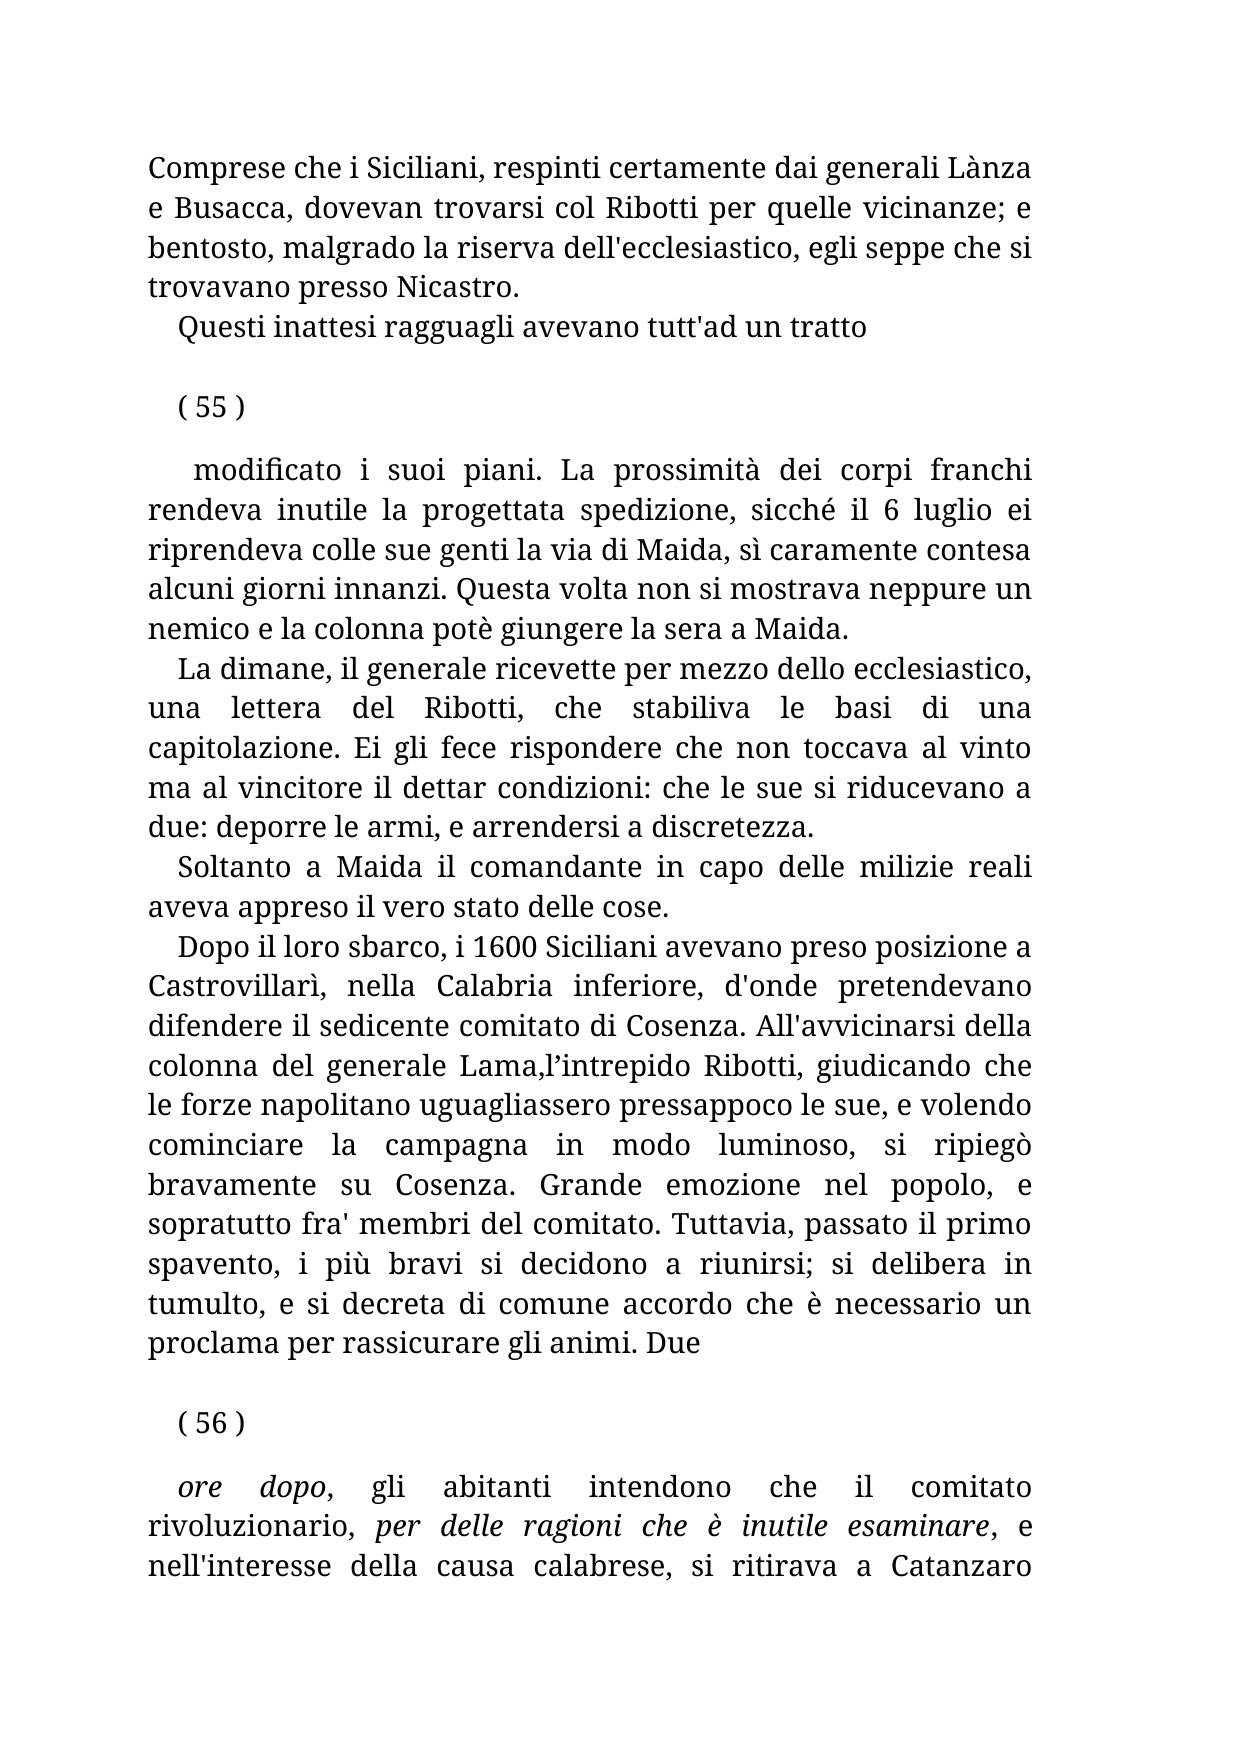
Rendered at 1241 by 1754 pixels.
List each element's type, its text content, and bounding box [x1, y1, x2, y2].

text Questi inattesi ragguagli avevano tutt'ad un tratto [148, 306, 1033, 346]
text Dopo il loro sbarco, i 1600 Siciliani avevano preso posizione a Castrovillarì, nella Calabria inferiore, d'onde pretendevano difendere il sedicente comitato di Cosenza. All'avvicinarsi della colonna del generale Lama,l’intrepido Ribotti, giudicando che le forze napolitano uguagliassero pressappoco le sue, e volendo cominciare la campagna in modo luminoso, si ripiegò bravamente su Cosenza. Grande emozione nel popolo, e sopratutto fra' membri del comitato. Tuttavia, passato il primo spavento, i più bravi si decidono a riunirsi; si delibera in tumulto, e si decreta di comune accordo che è necessario un proclama per rassicurare gli animi. Due [148, 926, 1033, 1362]
text modificato i suoi piani. La prossimità dei corpi franchi rendeva inutile la progettata spedizione, sicché il 6 luglio ei riprendeva colle sue genti la via di Maida, sì caramente contesa alcuni giorni innanzi. Questa volta non si mostrava neppure un nemico e la colonna potè giungere la sera a Maida. [148, 449, 1033, 648]
text La dimane, il generale ricevette per mezzo dello ecclesiastico, una lettera del Ribotti, che stabiliva le basi di una capitolazione. Ei gli fece rispondere che non toccava al vinto ma al vincitore il dettar condizioni: che le sue si riducevano a due: deporre le armi, e arrendersi a discretezza. [148, 648, 1033, 846]
text ( 55 ) [148, 386, 1033, 426]
text ( 56 ) [148, 1402, 1033, 1442]
text Comprese che i Siciliani, respinti certamente dai generali Lànza e Busacca, dovevan trovarsi col Ribotti per quelle vicinanze; e bentosto, malgrado la riserva dell'ecclesiastico, egli seppe che si trovavano presso Nicastro. [148, 148, 1033, 306]
text Soltanto a Maida il comandante in capo delle milizie reali aveva appreso il vero stato delle cose. [148, 846, 1033, 926]
text ore dopo, gli abitanti intendono che il comitato rivoluzionario, per delle ragioni che è inutile esaminare, e nell'interesse della causa calabrese, si ritirava a Catanzaro [148, 1466, 1033, 1585]
